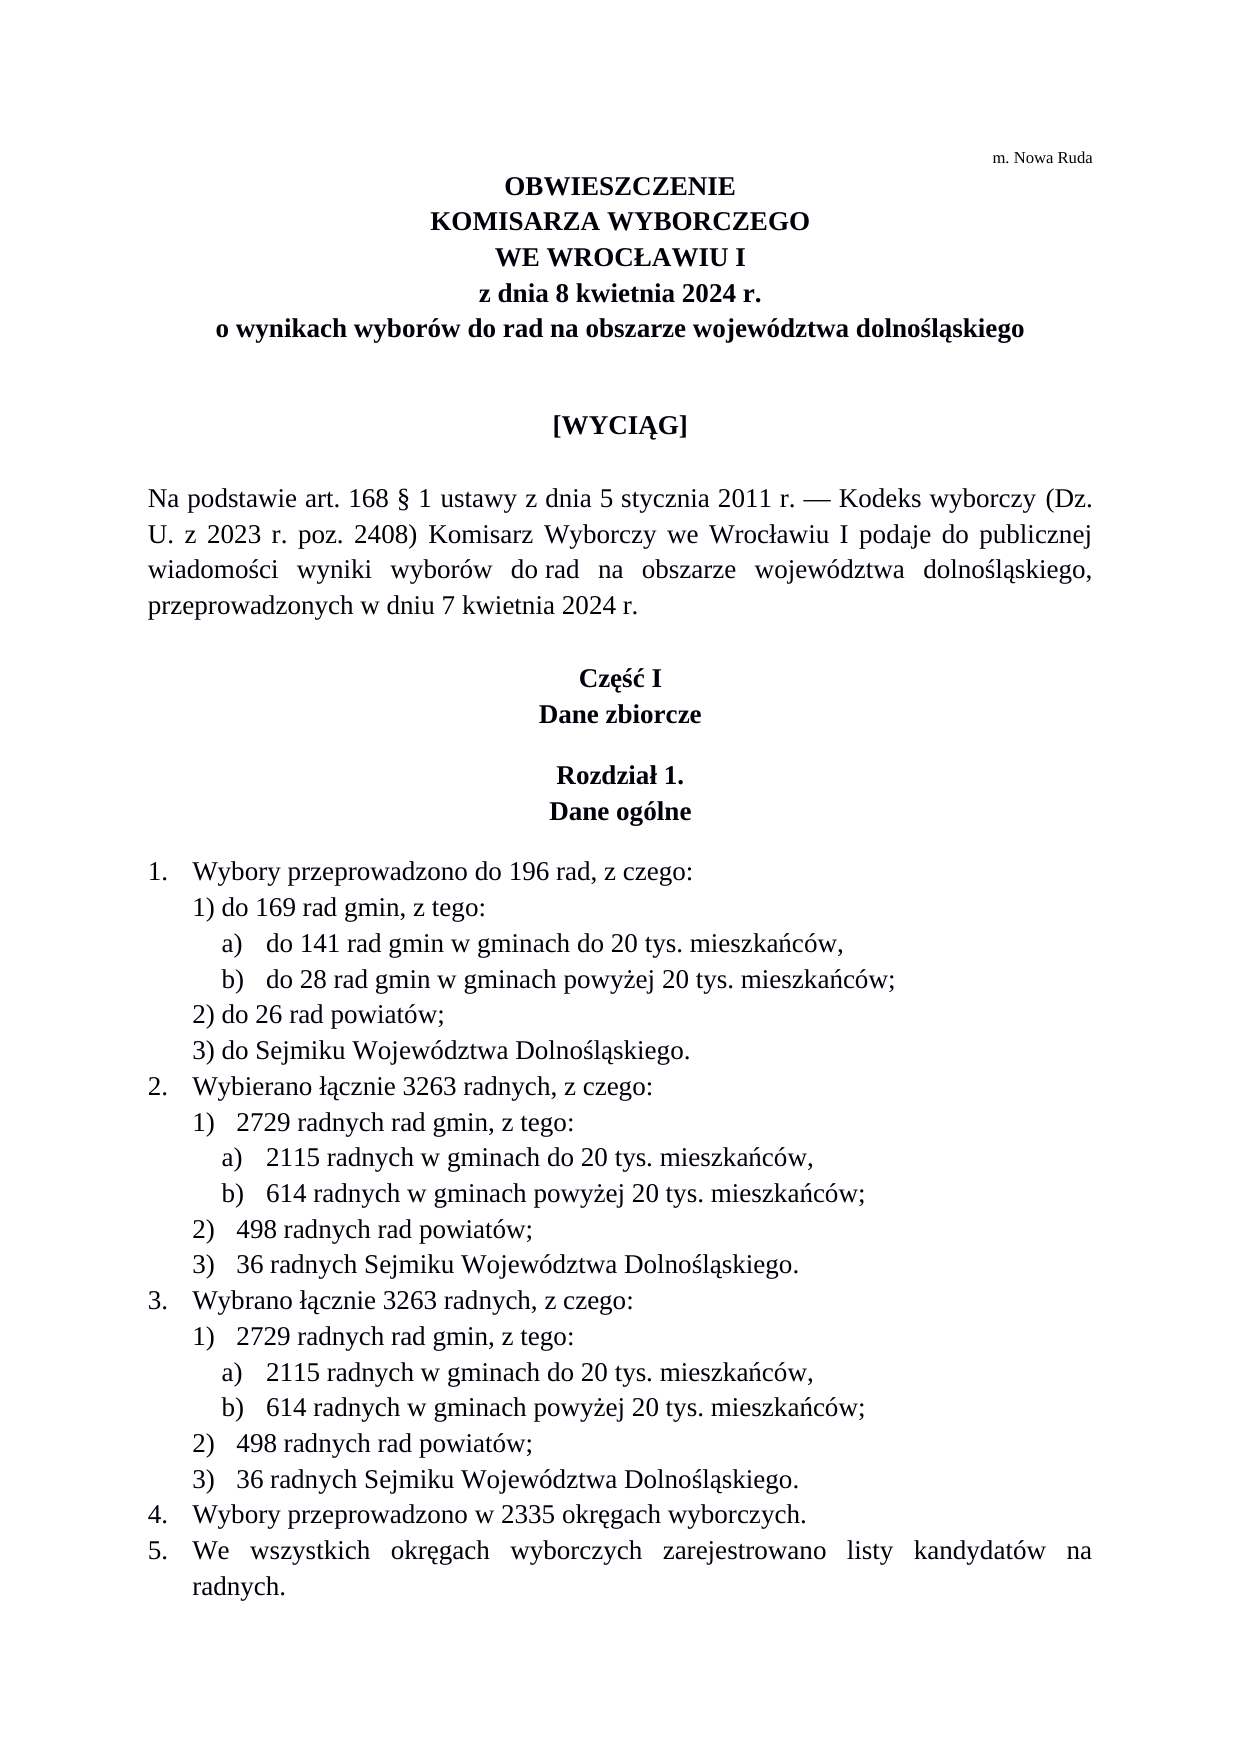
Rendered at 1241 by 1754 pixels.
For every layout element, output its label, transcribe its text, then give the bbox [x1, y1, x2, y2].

title m. Nowa Ruda [148, 148, 1093, 167]
text 1) 2729 radnych rad gmin, z tego: [192, 1320, 1093, 1351]
text 3) 36 radnych Sejmiku Województwa Dolnośląskiego. [192, 1248, 1093, 1280]
text 3) 36 radnych Sejmiku Województwa Dolnośląskiego. [192, 1463, 1093, 1494]
text Na podstawie art. 168 § 1 ustawy z dnia 5 stycznia 2011 r. — Kodeks wyborczy (Dz. U. z 2023 r. poz. 2408) Komisarz Wyborczy we Wrocławiu I podaje do publicznej wiadomości wyniki wyborów do rad na obszarze województwa dolnośląskiego, przeprowadzonych w dniu 7 kwietnia 2024 r. [148, 482, 1093, 621]
text 2) do 26 rad powiatów; [192, 998, 1093, 1029]
text 1) 2729 radnych rad gmin, z tego: [192, 1106, 1093, 1137]
text b) do 28 rad gmin w gminach powyżej 20 tys. mieszkańców; [221, 963, 1093, 994]
text b) 614 radnych w gminach powyżej 20 tys. mieszkańców; [221, 1177, 1093, 1208]
text 3. Wybrano łącznie 3263 radnych, z czego: [148, 1284, 1093, 1315]
title OBWIESZCZENIE KOMISARZA WYBORCZEGO WE WROCŁAWIU I z dnia 8 kwietnia 2024 r. o wynikach wyborów do rad na obszarze województwa dolnośląskiego [148, 169, 1093, 344]
text Rozdział 1. Dane ogólne [148, 759, 1093, 826]
text 2) 498 radnych rad powiatów; [192, 1427, 1093, 1458]
text b) 614 radnych w gminach powyżej 20 tys. mieszkańców; [221, 1391, 1093, 1423]
text a) do 141 rad gmin w gminach do 20 tys. mieszkańców, [221, 927, 1093, 958]
text 1) do 169 rad gmin, z tego: [192, 891, 1093, 922]
title [WYCIĄG] [148, 409, 1093, 440]
text 1. Wybory przeprowadzono do 196 rad, z czego: [148, 856, 1093, 887]
subtitle Część I Dane zbiorcze [148, 663, 1093, 729]
text a) 2115 radnych w gminach do 20 tys. mieszkańców, [221, 1356, 1093, 1387]
text 3) do Sejmiku Województwa Dolnośląskiego. [192, 1034, 1093, 1065]
text 2. Wybierano łącznie 3263 radnych, z czego: [148, 1070, 1093, 1101]
text 5. We wszystkich okręgach wyborczych zarejestrowano listy kandydatów na radnych. [148, 1534, 1093, 1601]
text 2) 498 radnych rad powiatów; [192, 1213, 1093, 1244]
text a) 2115 radnych w gminach do 20 tys. mieszkańców, [221, 1141, 1093, 1172]
text 4. Wybory przeprowadzono w 2335 okręgach wyborczych. [148, 1499, 1093, 1530]
